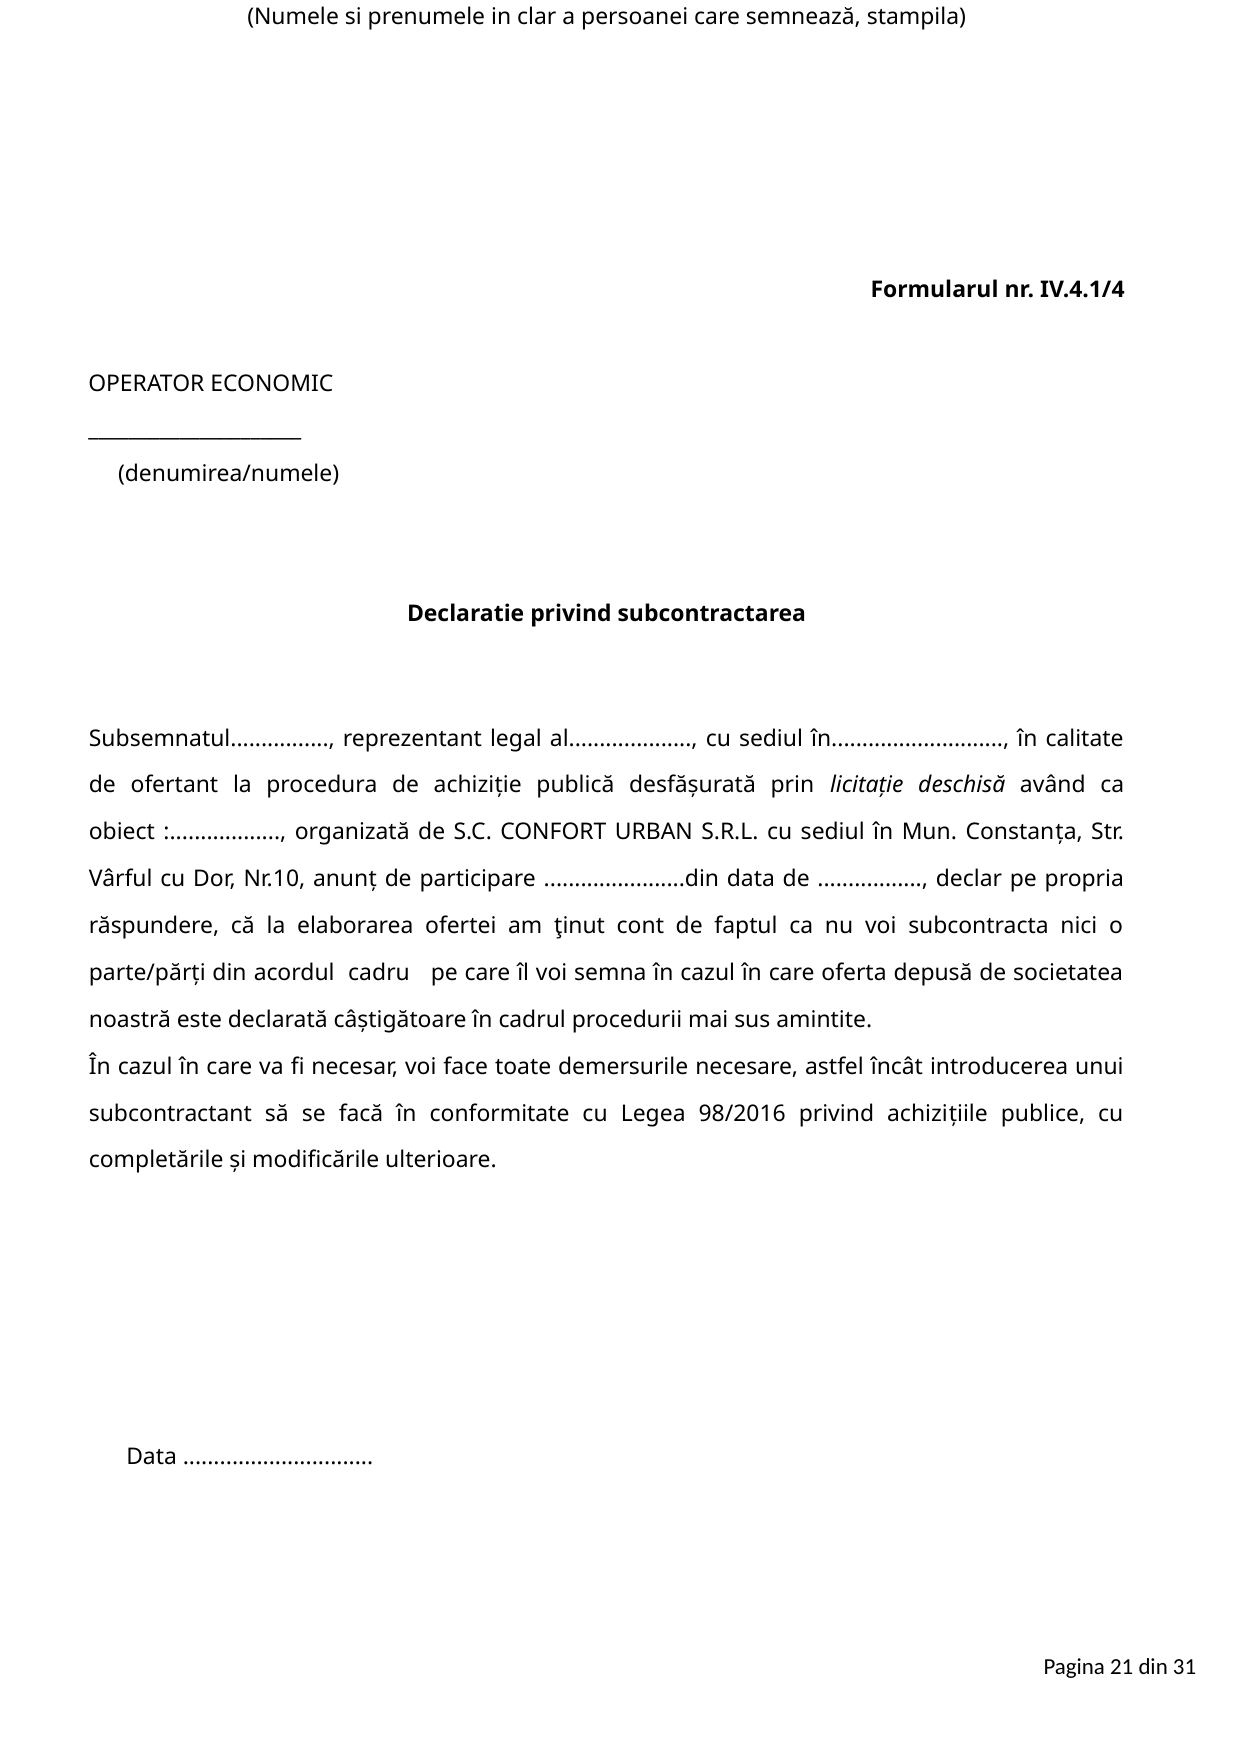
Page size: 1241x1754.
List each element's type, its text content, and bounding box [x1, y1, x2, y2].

text Data ............................... [126, 1440, 1124, 1472]
text (Numele si prenumele in clar a persoanei care semnează, stampila) [89, 0, 1124, 31]
text OPERATOR ECONOMIC [88, 367, 1124, 398]
text Subsemnatul................, reprezentant legal al...................., cu sediul în............................, în calitate de ofertant la procedura de achiziție publică desfășurată prin licitație deschisă având ca obiect :.................., organizată de S.C. CONFORT URBAN S.R.L. cu sediul în Mun. Constanța, Str. Vârful cu Dor, Nr.10, anunț de participare .......................din data de ................., declar pe propria răspundere, că la elaborarea ofertei am ţinut cont de faptul ca nu voi subcontracta nici o parte/părți din acordul cadru pe care îl voi semna în cazul în care oferta depusă de societatea noastră este declarată câștigătoare în cadrul procedurii mai sus amintite. [89, 722, 1124, 1034]
text Declaratie privind subcontractarea [89, 597, 1124, 628]
text _____________________ [88, 412, 1124, 443]
text În cazul în care va fi necesar, voi face toate demersurile necesare, astfel încât introducerea unui subcontractant să se facă în conformitate cu Legea 98/2016 privind achizițiile publice, cu completările și modificările ulterioare. [89, 1050, 1124, 1175]
text Formularul nr. IV.4.1/4 [89, 273, 1124, 304]
text (denumirea/numele) [88, 457, 1124, 488]
